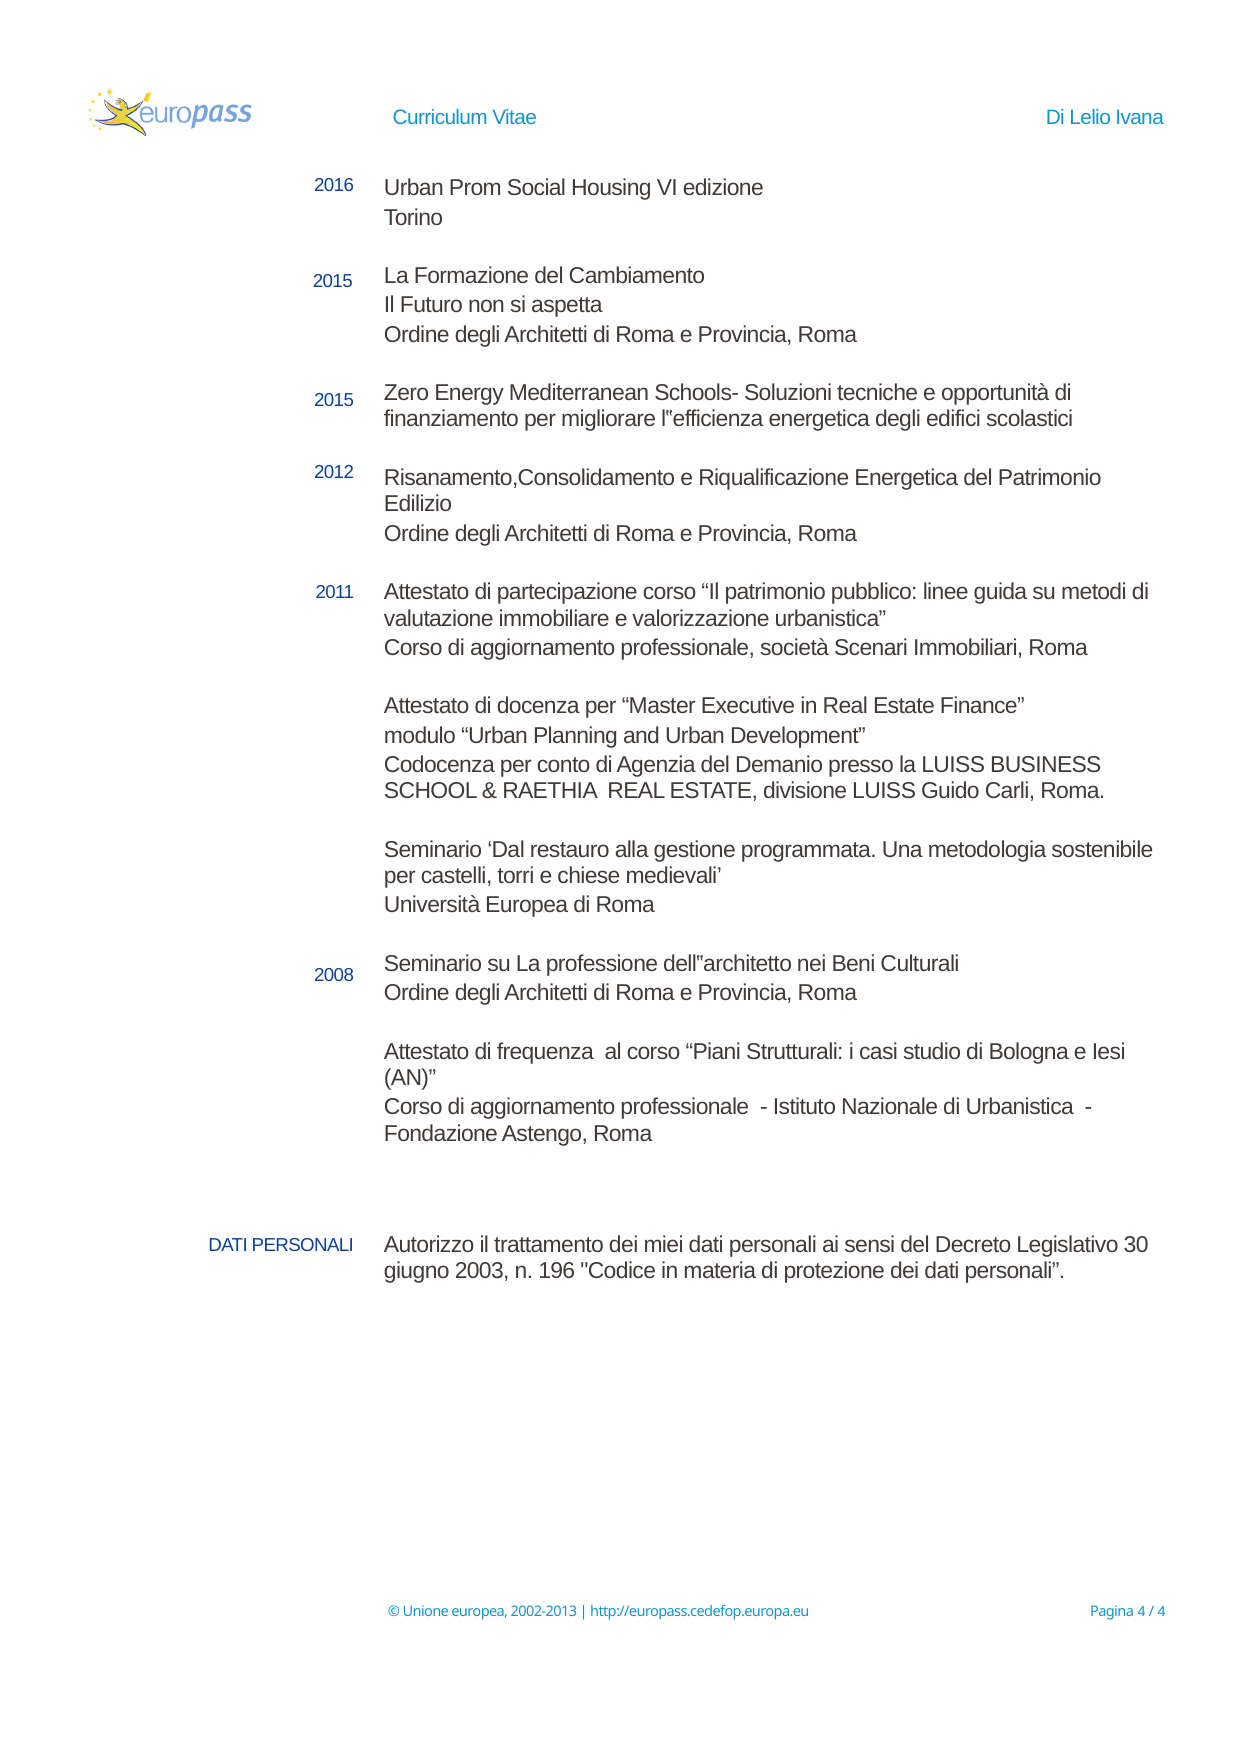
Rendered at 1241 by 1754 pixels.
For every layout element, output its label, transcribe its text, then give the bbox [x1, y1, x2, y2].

table_cell [89, 1205, 384, 1231]
table_cell Dati personali [89, 1231, 384, 1284]
table_cell [384, 1205, 1169, 1231]
table_cell Autorizzo il trattamento dei miei dati personali ai sensi del Decreto Legislativo 30 giugno 2003, n. 196 "Codice in materia di protezione dei dati personali”. [384, 1231, 1169, 1284]
table_header Urban Prom Social Housing VI edizione Torino La Formazione del Cambiamento Il Futuro non si aspetta Ordine degli Architetti di Roma e Provincia, Roma Zero Energy Mediterranean Schools- Soluzioni tecniche e opportunità di finanziamento per migliorare l‟efficienza energetica degli edifici scolastici Risanamento,Consolidamento e Riqualificazione Energetica del Patrimonio Edilizio Ordine degli Architetti di Roma e Provincia, Roma Attestato di partecipazione corso “Il patrimonio pubblico: linee guida su metodi di valutazione immobiliare e valorizzazione urbanistica” Corso di aggiornamento professionale, società Scenari Immobiliari, Roma Attestato di docenza per “Master Executive in Real Estate Finance” modulo “Urban Planning and Urban Development” Codocenza per conto di Agenzia del Demanio presso la LUISS BUSINESS SCHOOL & RAETHIA REAL ESTATE, divisione LUISS Guido Carli, Roma. Seminario ‘Dal restauro alla gestione programmata. Una metodologia sostenibile per castelli, torri e chiese medievali’ Università Europea di Roma Seminario su La professione dell‟architetto nei Beni Culturali Ordine degli Architetti di Roma e Provincia, Roma Attestato di frequenza al corso “Piani Strutturali: i casi studio di Bologna e Iesi (AN)” Corso di aggiornamento professionale - Istituto Nazionale di Urbanistica - Fondazione Astengo, Roma [384, 171, 1169, 1204]
table_header 2016 2015 2015 2012 2011 2008 [89, 171, 384, 1204]
